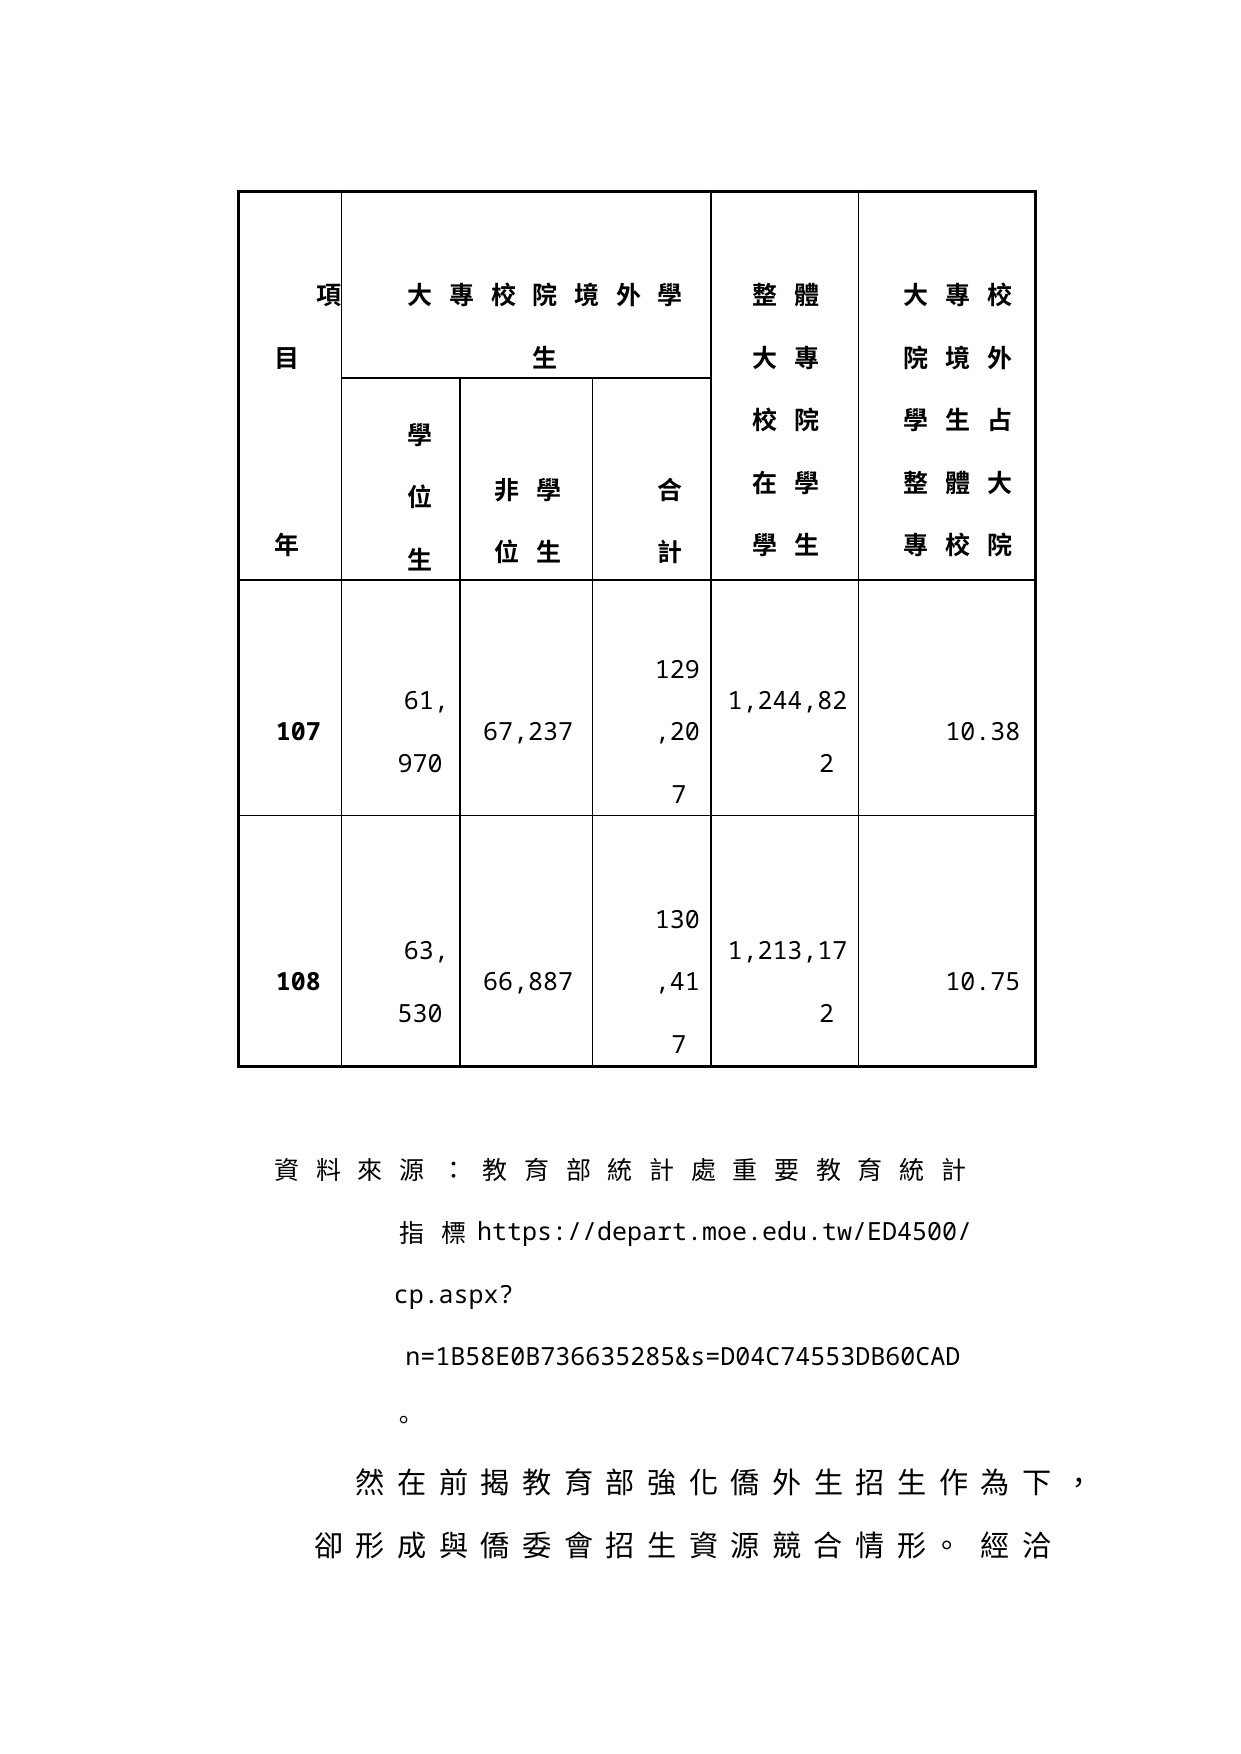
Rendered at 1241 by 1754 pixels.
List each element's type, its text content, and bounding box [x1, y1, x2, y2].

table_cell 67,237 [461, 581, 592, 814]
table_cell 63,530 [342, 816, 459, 1064]
table_cell 107 [240, 581, 341, 814]
table_cell 130,417 [593, 816, 710, 1064]
table_cell 108 [240, 816, 341, 1064]
table_cell 1,244,822 [712, 581, 858, 814]
table_cell 1,213,172 [712, 816, 858, 1064]
table_header 整體大專校院在學學生數 [712, 193, 858, 579]
table_cell 10.75 [859, 816, 1034, 1064]
table_cell 129,207 [593, 581, 710, 814]
table_cell 非學位生 [461, 379, 592, 579]
table_cell 合計 [593, 379, 710, 579]
table_header 項目 年度 [240, 193, 341, 579]
table_header 大專校院境外學生 [342, 193, 710, 377]
table_cell 61,970 [342, 581, 459, 814]
table_cell 66,887 [461, 816, 592, 1064]
text 資料來源：教育部統計處重要教育統計指標https://depart.moe.edu.tw/ED4500/cp.aspx?n=1B58E0B736635285&s=D04C74553DB60CAD。 [227, 1127, 1014, 1439]
table_cell 10.38 [859, 581, 1034, 814]
table_header 大專校院境外學生占整體大專校院在學學生比率 [859, 193, 1034, 579]
text 然在前揭教育部強化僑外生招生作為下，卻形成與僑委會招生資源競合情形。經洽據僑委會表示，以馬來西亞為例，馬來西亞華裔學生係持馬來西亞護照申請赴臺升學，即除以僑生身分申請僑委會辦理之課程外，亦可透過外籍生身分申請教育部及各大專校院開辦之課程；復以教育部上開鬆綁僑生名額規定、擴大提供僑外生獎學金、簡化申請入學手續及文件驗證流程等作為，吸引僑生以外籍生管道報名者日趨增加。茲以教育部及僑委會同為提供僑外生來臺接受技術訓練機會所開設新南向外國學生產學合作專班及海青班之就讀人數觀之，教育部新南向外國學生產學合作專班106年度及107年度註冊人數分別為74班、2,494人及111班、4,004人，108年度春季班則為38班、1,346人；反觀僑委會之海青班，班級數原由103年度之23班增加至106年度之39班，惟自教育部於106年度開辦上開國際專班後，即逐年減少至108年度之26班，錄取後實際報到人數於106年度尚有1,380人，然107年度已減少為1,084人，108年度更僅有844人，為近年來最低，109年度且預計僅餘732人（詳表4），機關間之僑教資源恐有競合之虞。 [271, 1439, 1058, 1564]
table_cell 學位生 [342, 379, 459, 579]
